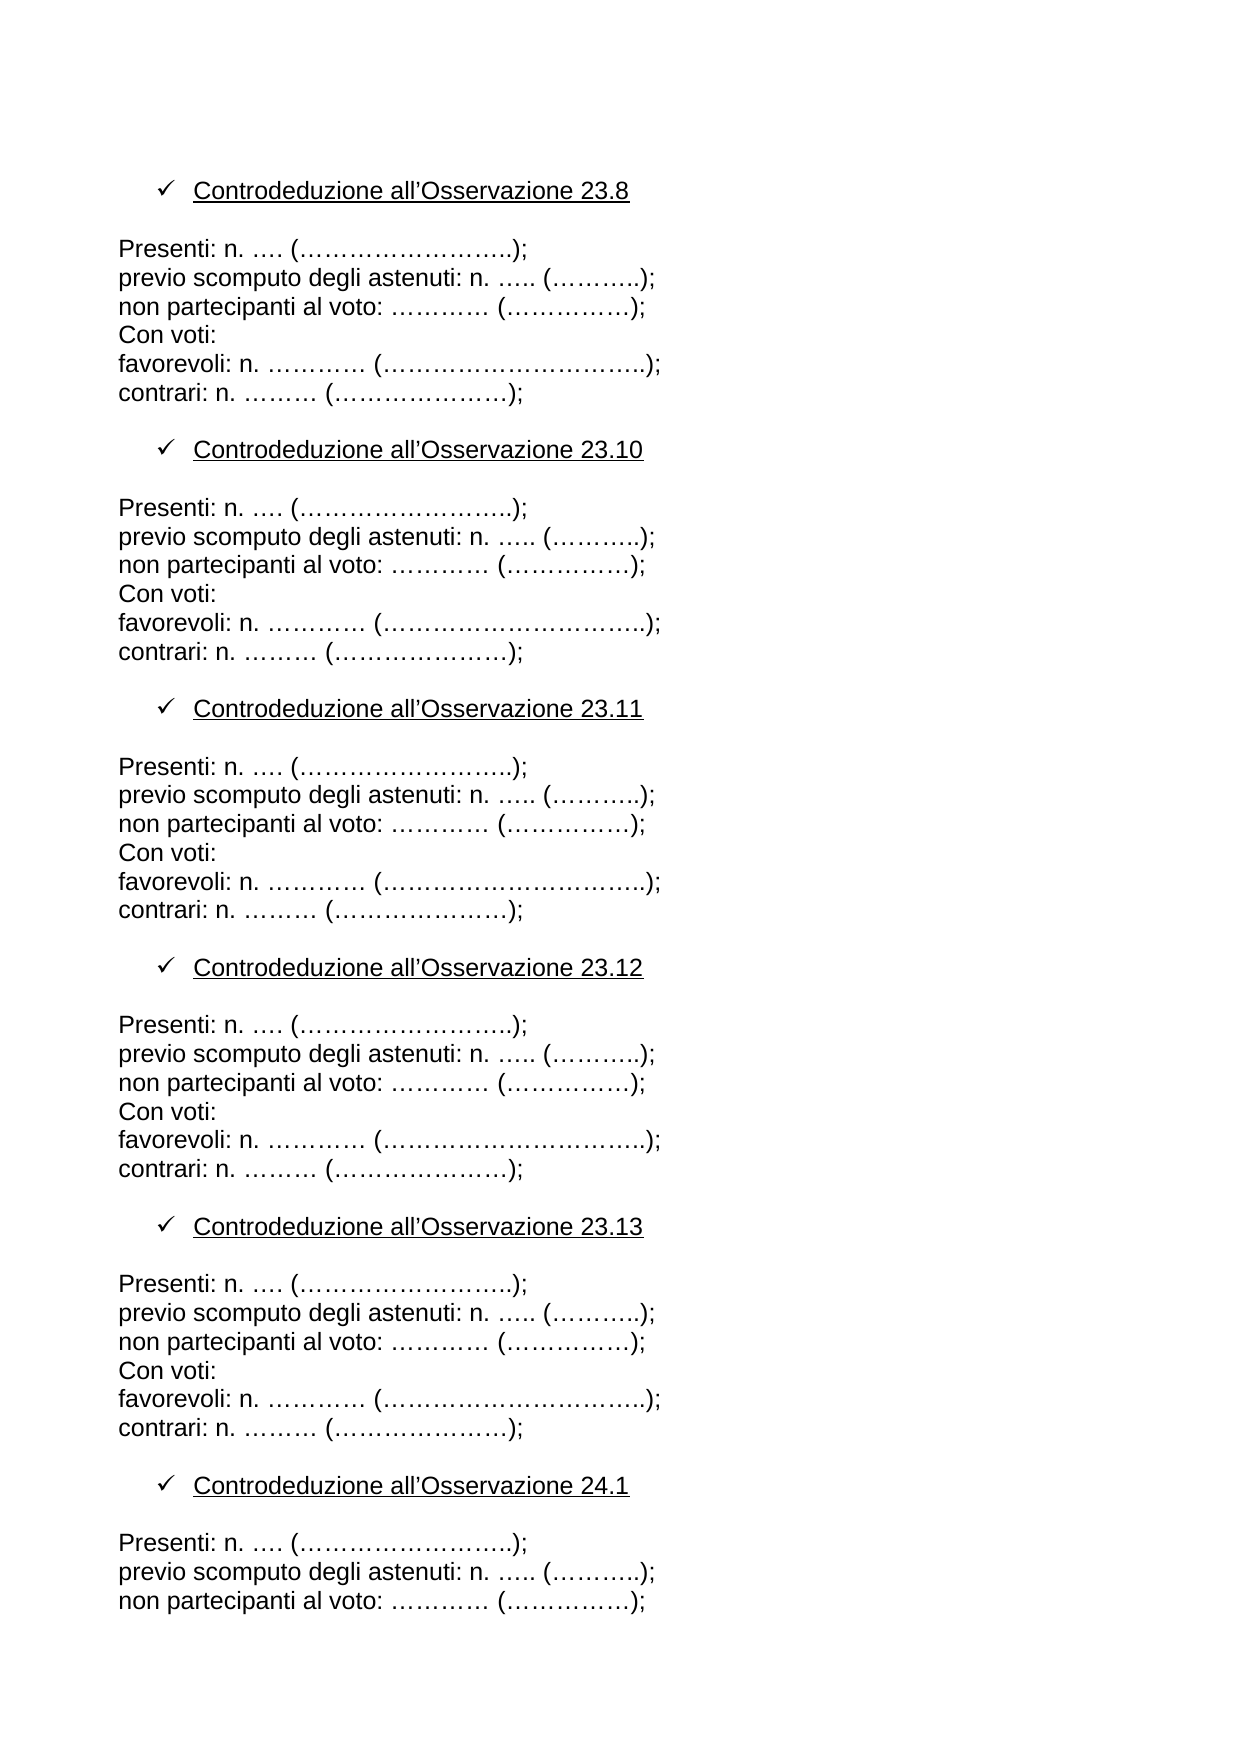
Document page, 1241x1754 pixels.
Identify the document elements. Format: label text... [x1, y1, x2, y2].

text previo scomputo degli astenuti: n. ….. (………..); [118, 1298, 1122, 1327]
text Presenti: n. …. (……………………..); [118, 752, 1122, 780]
text non partecipanti al voto: ………… (……………); [118, 1586, 1122, 1614]
text contrari: n. ……… (…………………); [118, 637, 1122, 665]
text previo scomputo degli astenuti: n. ….. (………..); [118, 1039, 1122, 1068]
text Presenti: n. …. (……………………..); [118, 1528, 1122, 1557]
text Con voti: [118, 579, 1122, 608]
text contrari: n. ……… (…………………); [118, 895, 1122, 924]
text non partecipanti al voto: ………… (……………); [118, 550, 1122, 579]
text non partecipanti al voto: ………… (……………); [118, 291, 1122, 320]
text contrari: n. ……… (…………………); [118, 1413, 1122, 1442]
text Con voti: [118, 1097, 1122, 1126]
text favorevoli: n. ………… (…………………………..); [118, 1126, 1122, 1154]
text previo scomputo degli astenuti: n. ….. (………..); [118, 263, 1122, 291]
list Controdeduzione all’Osservazione 23.12 [156, 953, 1122, 982]
text Presenti: n. …. (……………………..); [118, 234, 1122, 263]
text Con voti: [118, 838, 1122, 867]
text contrari: n. ……… (…………………); [118, 1154, 1122, 1183]
text Presenti: n. …. (……………………..); [118, 1269, 1122, 1298]
list Controdeduzione all’Osservazione 23.11 [156, 694, 1122, 723]
text previo scomputo degli astenuti: n. ….. (………..); [118, 780, 1122, 809]
text favorevoli: n. ………… (…………………………..); [118, 349, 1122, 378]
text previo scomputo degli astenuti: n. ….. (………..); [118, 522, 1122, 550]
text Con voti: [118, 1356, 1122, 1384]
list Controdeduzione all’Osservazione 23.10 [156, 435, 1122, 464]
text Presenti: n. …. (……………………..); [118, 493, 1122, 522]
list Controdeduzione all’Osservazione 23.13 [156, 1212, 1122, 1241]
text non partecipanti al voto: ………… (……………); [118, 1327, 1122, 1356]
text contrari: n. ……… (…………………); [118, 378, 1122, 406]
text favorevoli: n. ………… (…………………………..); [118, 608, 1122, 637]
text non partecipanti al voto: ………… (……………); [118, 1068, 1122, 1097]
text non partecipanti al voto: ………… (……………); [118, 809, 1122, 838]
text previo scomputo degli astenuti: n. ….. (………..); [118, 1557, 1122, 1586]
text favorevoli: n. ………… (…………………………..); [118, 1384, 1122, 1413]
list Controdeduzione all’Osservazione 24.1 [156, 1471, 1122, 1499]
list Controdeduzione all’Osservazione 23.8 [156, 176, 1122, 205]
text Presenti: n. …. (……………………..); [118, 1011, 1122, 1039]
text Con voti: [118, 320, 1122, 349]
text favorevoli: n. ………… (…………………………..); [118, 867, 1122, 895]
